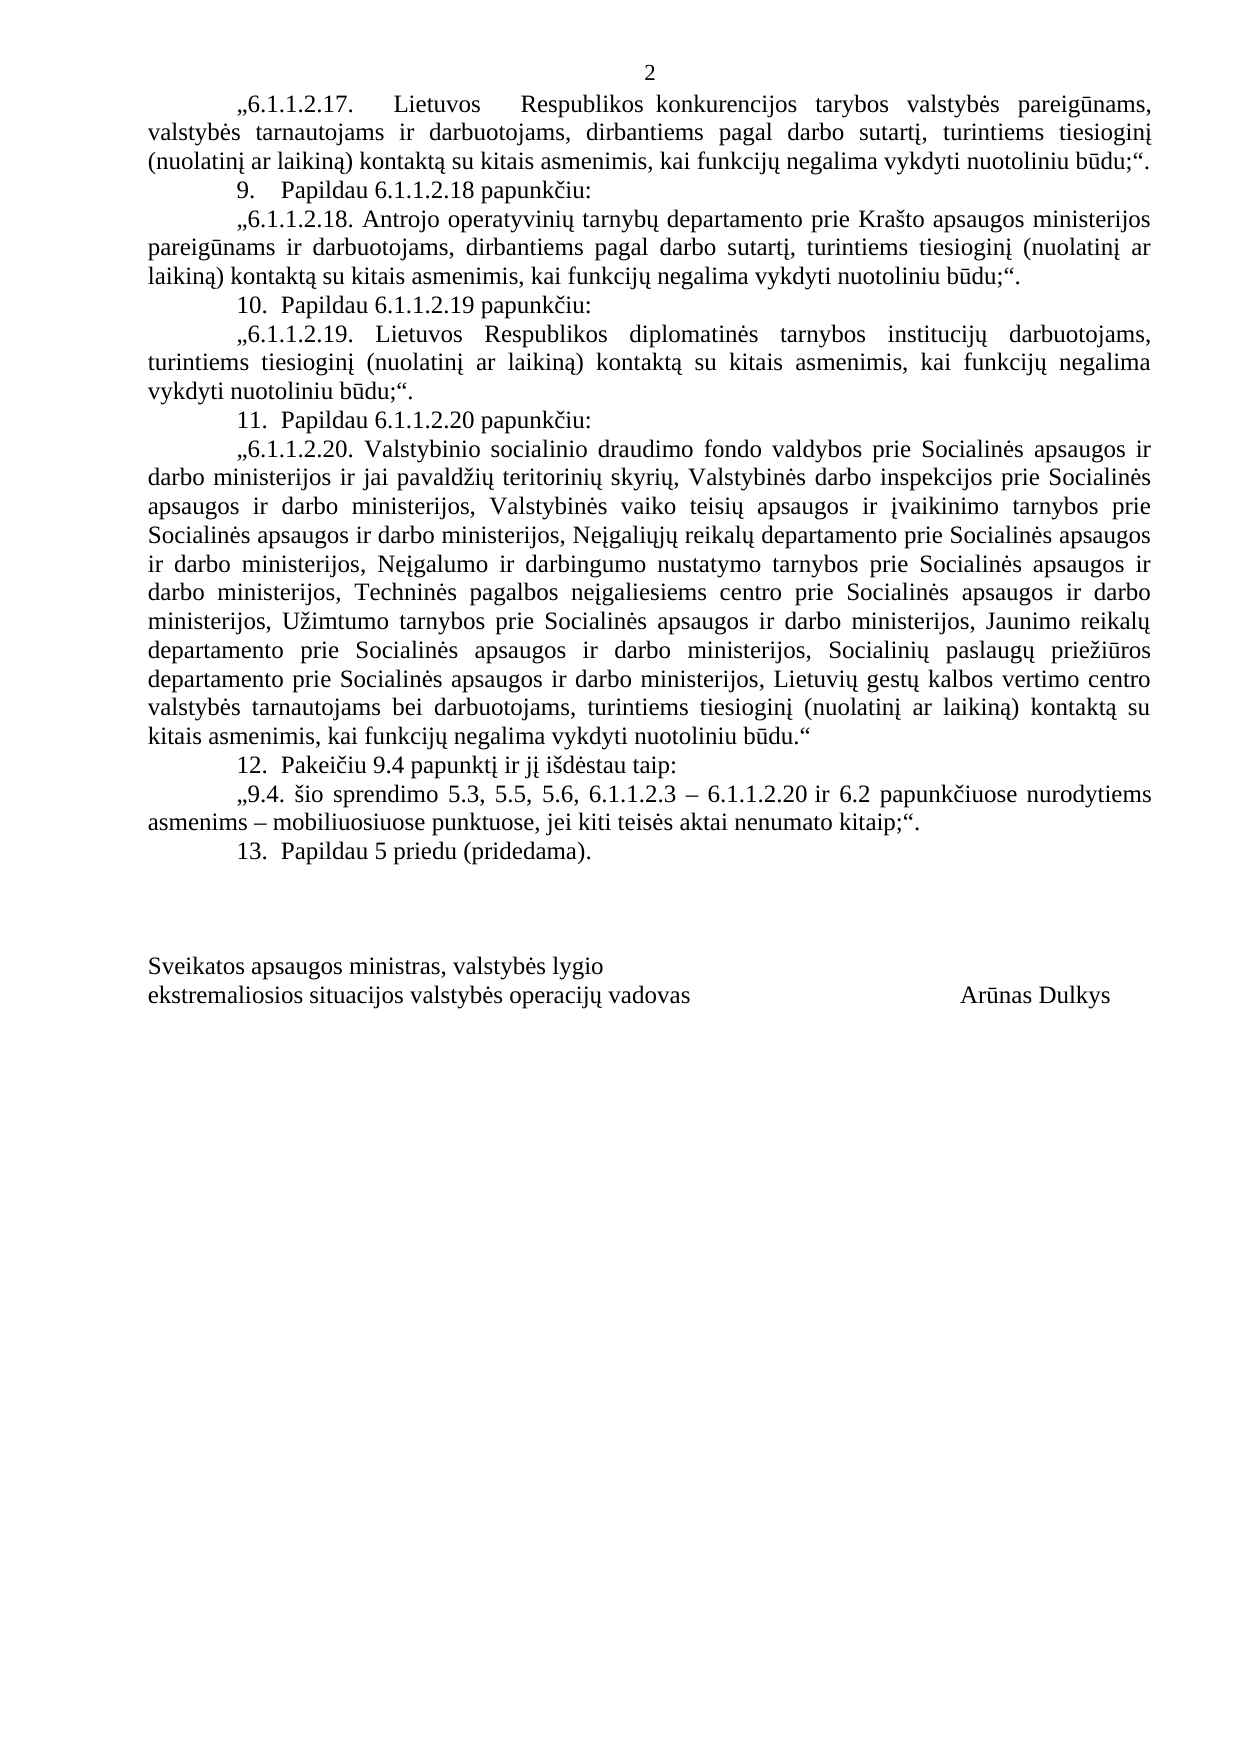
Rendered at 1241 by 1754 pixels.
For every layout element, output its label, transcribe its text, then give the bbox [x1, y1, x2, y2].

text 11. Papildau 6.1.1.2.20 papunkčiu: [185, 405, 1152, 434]
text Sveikatos apsaugos ministras, valstybės lygio [148, 951, 1152, 980]
text 12. Pakeičiu 9.4 papunktį ir jį išdėstau taip: [185, 750, 1152, 779]
text „6.1.1.2.18. Antrojo operatyvinių tarnybų departamento prie Krašto apsaugos ministerijos pareigūnams ir darbuotojams, dirbantiems pagal darbo sutartį, turintiems tiesioginį (nuolatinį ar laikiną) kontaktą su kitais asmenimis, kai funkcijų negalima vykdyti nuotoliniu būdu;“. [148, 204, 1152, 290]
text „6.1.1.2.20. Valstybinio socialinio draudimo fondo valdybos prie Socialinės apsaugos ir darbo ministerijos ir jai pavaldžių teritorinių skyrių, Valstybinės darbo inspekcijos prie Socialinės apsaugos ir darbo ministerijos, Valstybinės vaiko teisių apsaugos ir įvaikinimo tarnybos prie Socialinės apsaugos ir darbo ministerijos, Neįgaliųjų reikalų departamento prie Socialinės apsaugos ir darbo ministerijos, Neįgalumo ir darbingumo nustatymo tarnybos prie Socialinės apsaugos ir darbo ministerijos, Techninės pagalbos neįgaliesiems centro prie Socialinės apsaugos ir darbo ministerijos, Užimtumo tarnybos prie Socialinės apsaugos ir darbo ministerijos, Jaunimo reikalų departamento prie Socialinės apsaugos ir darbo ministerijos, Socialinių paslaugų priežiūros departamento prie Socialinės apsaugos ir darbo ministerijos, Lietuvių gestų kalbos vertimo centro valstybės tarnautojams bei darbuotojams, turintiems tiesioginį (nuolatinį ar laikiną) kontaktą su kitais asmenimis, kai funkcijų negalima vykdyti nuotoliniu būdu.“ [148, 434, 1152, 750]
text 13. Papildau 5 priedu (pridedama). [185, 836, 1152, 865]
text 10. Papildau 6.1.1.2.19 papunkčiu: [185, 290, 1152, 319]
text 9. Papildau 6.1.1.2.18 papunkčiu: [185, 175, 1152, 204]
text „6.1.1.2.19. Lietuvos Respublikos diplomatinės tarnybos institucijų darbuotojams, turintiems tiesioginį (nuolatinį ar laikiną) kontaktą su kitais asmenimis, kai funkcijų negalima vykdyti nuotoliniu būdu;“. [148, 319, 1152, 405]
text „9.4. šio sprendimo 5.3, 5.5, 5.6, 6.1.1.2.3 – 6.1.1.2.20 ir 6.2 papunkčiuose nurodytiems asmenims – mobiliuosiuose punktuose, jei kiti teisės aktai nenumato kitaip;“. [148, 779, 1152, 836]
text ekstremaliosios situacijos valstybės operacijų vadovas Arūnas Dulkys [148, 980, 1152, 1009]
text „6.1.1.2.17. Lietuvos Respublikos konkurencijos tarybos valstybės pareigūnams, valstybės tarnautojams ir darbuotojams, dirbantiems pagal darbo sutartį, turintiems tiesioginį (nuolatinį ar laikiną) kontaktą su kitais asmenimis, kai funkcijų negalima vykdyti nuotoliniu būdu;“. [148, 89, 1152, 175]
